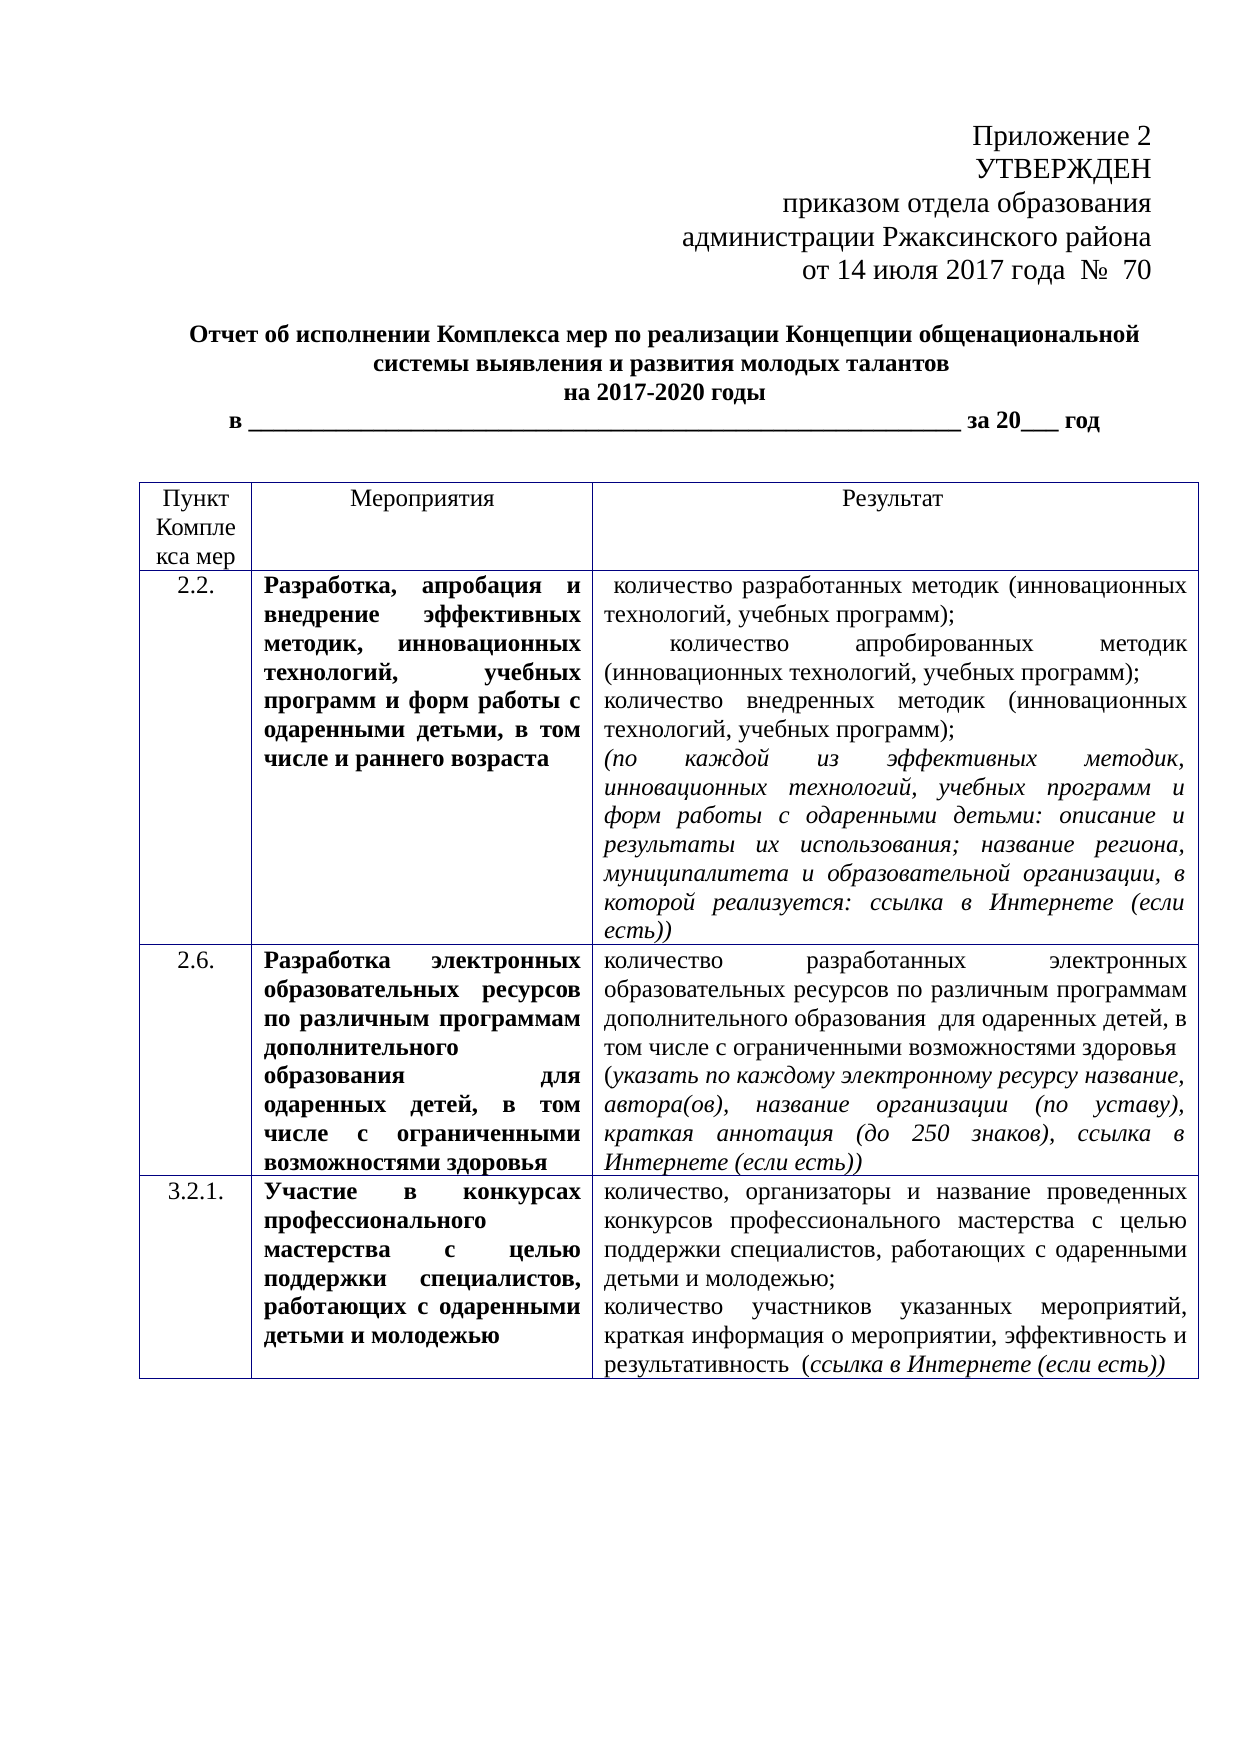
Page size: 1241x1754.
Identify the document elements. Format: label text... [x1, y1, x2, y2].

table_cell Разработка, апробация и внедрение эффективных методик, инновационных технологий, учебных программ и форм работы с одаренными детьми, в том числе и раннего возраста [252, 571, 592, 944]
table_cell количество разработанных методик (инновационных технологий, учебных программ); количество апробированных методик (инновационных технологий, учебных программ); количество внедренных методик (инновационных технологий, учебных программ); (по каждой из эффективных методик, инновационных технологий, учебных программ и форм работы с одаренными детьми: описание и результаты их использования; название региона, муниципалитета и образовательной организации, в которой реализуется: ссылка в Интернете (если есть)) [593, 571, 1198, 944]
table_cell количество разработанных электронных образовательных ресурсов по различным программам дополнительного образования для одаренных детей, в том числе с ограниченными возможностями здоровья (указать по каждому электронному ресурсу название, автора(ов), название организации (по уставу), краткая аннотация (до 250 знаков), ссылка в Интернете (если есть)) [593, 945, 1198, 1175]
text на 2017-2020 годы [177, 377, 1152, 406]
table_cell 3.2.1. [140, 1176, 251, 1378]
table_cell количество, организаторы и название проведенных конкурсов профессионального мастерства с целью поддержки специалистов, работающих с одаренными детьми и молодежью; количество участников указанных мероприятий, краткая информация о мероприятии, эффективность и результативность (ссылка в Интернете (если есть)) [593, 1176, 1198, 1378]
table_header Результат [593, 483, 1198, 569]
text от 14 июля 2017 года № 70 [177, 252, 1152, 286]
text Приложение 2 [177, 118, 1152, 152]
table_header Мероприятия [252, 483, 592, 569]
table_cell 2.6. [140, 945, 251, 1175]
text в _________________________________________________________ за 20___ год [177, 406, 1152, 434]
text администрации Ржаксинского района [177, 219, 1152, 252]
table_cell 2.2. [140, 571, 251, 944]
table_cell Участие в конкурсах профессионального мастерства с целью поддержки специалистов, работающих с одаренными детьми и молодежью [252, 1176, 592, 1378]
text Отчет об исполнении Комплекса мер по реализации Концепции общенациональной системы выявления и развития молодых талантов [177, 319, 1152, 377]
table_cell Разработка электронных образовательных ресурсов по различным программам дополнительного образования для одаренных детей, в том числе с ограниченными возможностями здоровья [252, 945, 592, 1175]
text приказом отдела образования [177, 185, 1152, 219]
table_header Пункт Комплекса мер [140, 483, 251, 569]
text УТВЕРЖДЕН [177, 152, 1152, 185]
